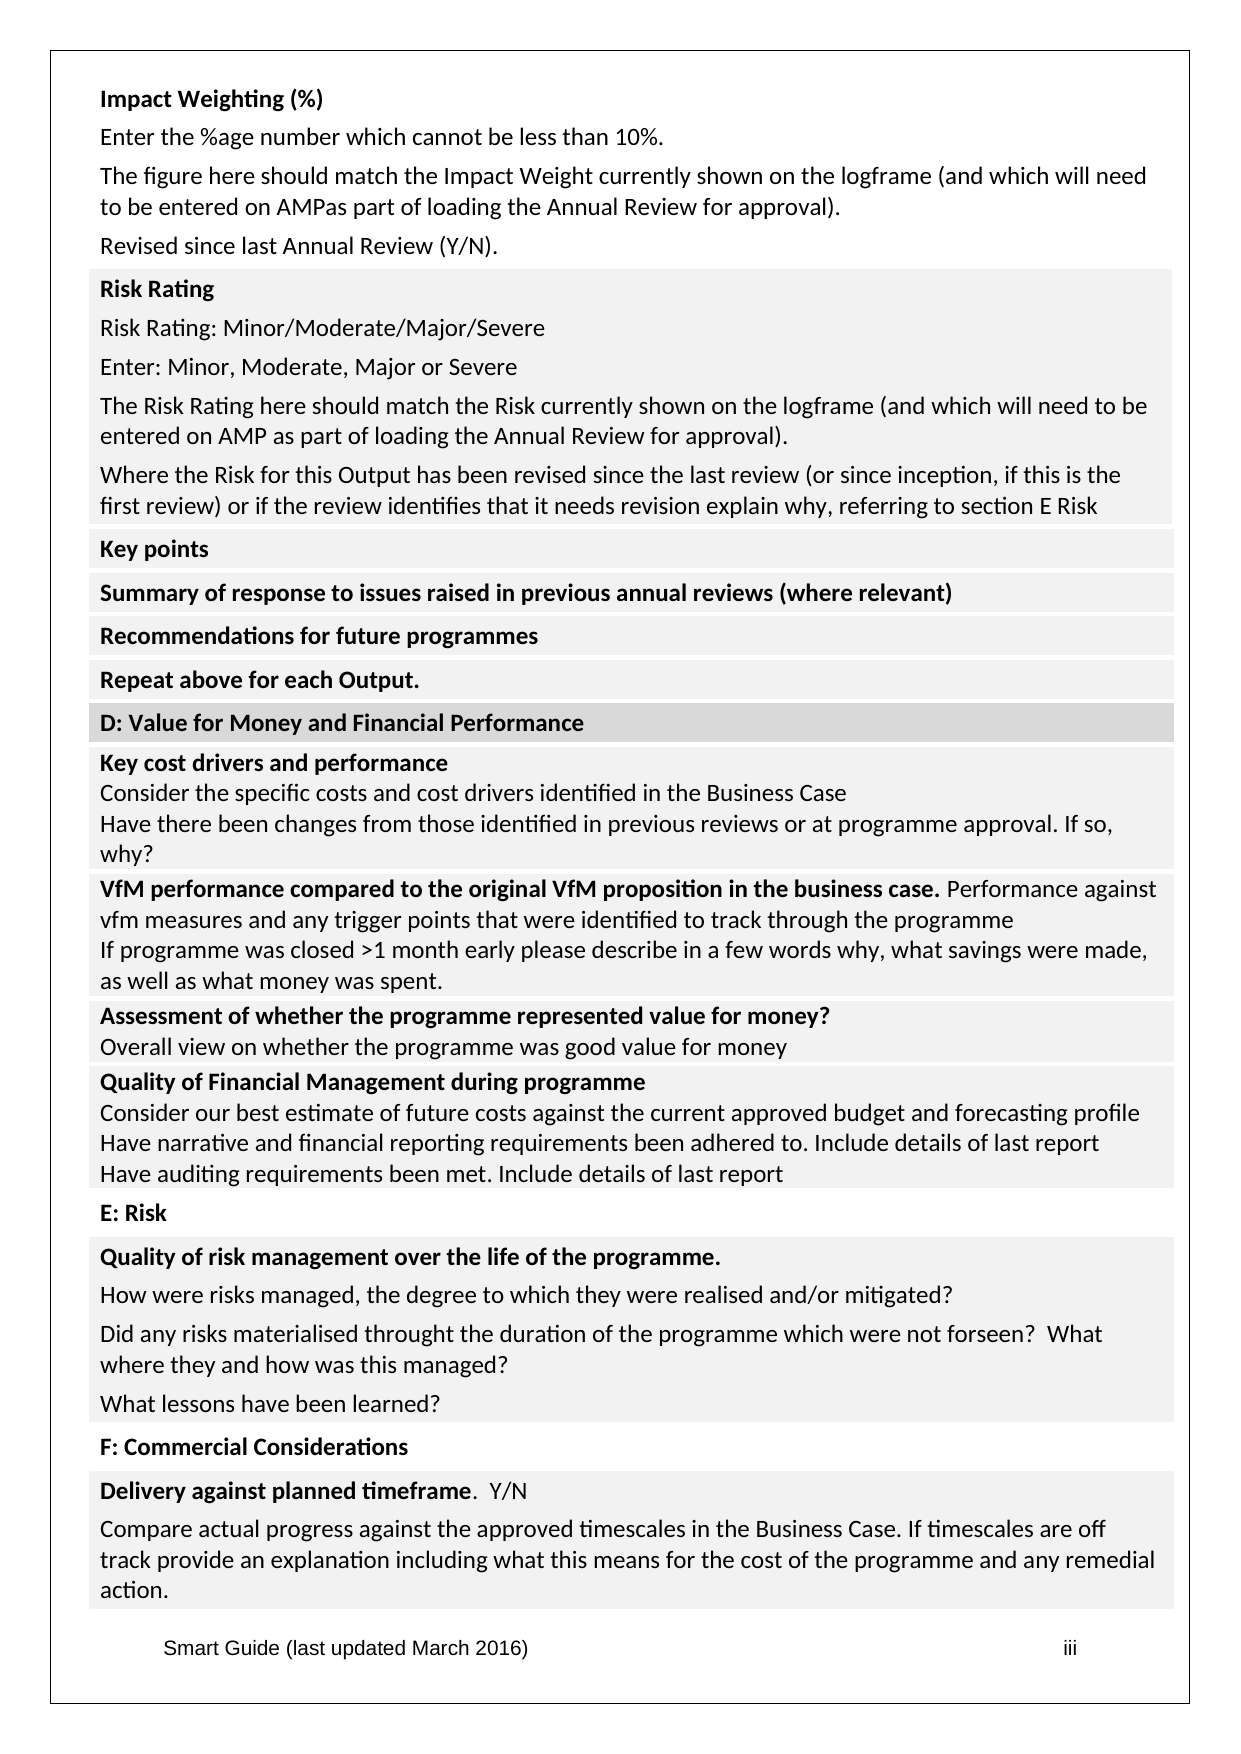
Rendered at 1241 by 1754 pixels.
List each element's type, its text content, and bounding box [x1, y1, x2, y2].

table_cell Quality of risk management over the life of the programme. How were risks managed, the degree to which they were realised and/or mitigated? Did any risks materialised throught the duration of the programme which were not forseen? What where they and how was this managed? What lessons have been learned? [89, 1237, 1174, 1422]
table_cell Impact Weighting (%) Enter the %age number which cannot be less than 10%. The figure here should match the Impact Weight currently shown on the logframe (and which will need to be entered on AMPas part of loading the Annual Review for approval). Revised since last Annual Review (Y/N). [89, 79, 1174, 264]
table_cell Summary of response to issues raised in previous annual reviews (where relevant) [89, 573, 1174, 612]
table_cell Delivery against planned timeframe. Y/N Compare actual progress against the approved timescales in the Business Case. If timescales are off track provide an explanation including what this means for the cost of the programme and any remedial action. [89, 1471, 1174, 1609]
table_cell Repeat above for each Output. [89, 660, 1174, 699]
table_cell D: Value for Money and Financial Performance [89, 703, 1174, 742]
table_cell Key points [89, 529, 1174, 568]
table_cell F: Commercial Considerations [89, 1427, 1174, 1466]
table_cell Risk Rating Risk Rating: Minor/Moderate/Major/Severe Enter: Minor, Moderate, Major or Severe The Risk Rating here should match the Risk currently shown on the logframe (and which will need to be entered on AMP as part of loading the Annual Review for approval). Where the Risk for this Output has been revised since the last review (or since inception, if this is the first review) or if the review identifies that it needs revision explain why, referring to section E Risk [89, 269, 1172, 524]
table_cell E: Risk [89, 1193, 1174, 1232]
table_cell Recommendations for future programmes [89, 616, 1174, 655]
table_cell Key cost drivers and performance Consider the specific costs and cost drivers identified in the Business Case Have there been changes from those identified in previous reviews or at programme approval. If so, why? [89, 747, 1174, 869]
